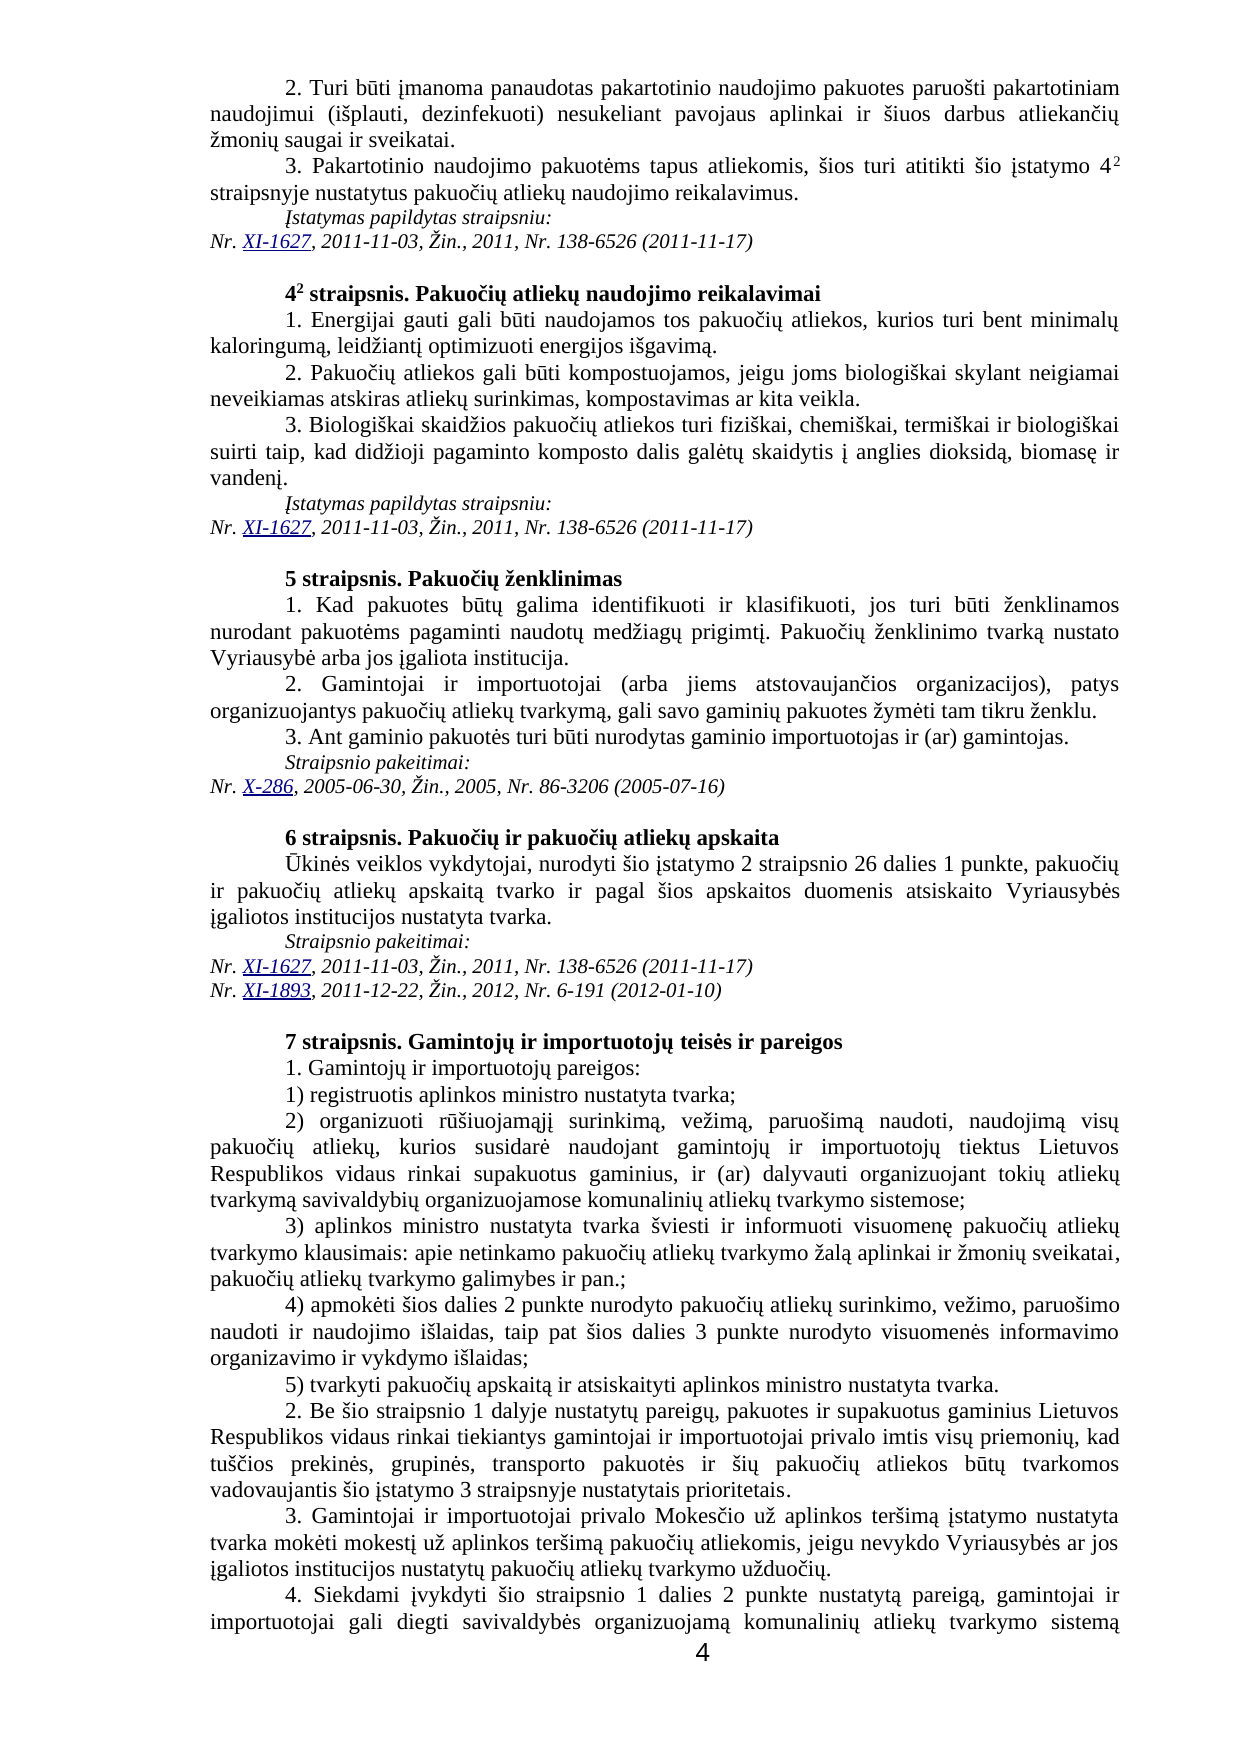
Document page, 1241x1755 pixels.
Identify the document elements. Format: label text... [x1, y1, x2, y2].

text 1. Energijai gauti gali būti naudojamos tos pakuočių atliekos, kurios turi bent minimalų kaloringumą, leidžiantį optimizuoti energijos išgavimą. [210, 306, 1120, 359]
text Įstatymas papildytas straipsniu: [210, 491, 1120, 515]
text 2. Gamintojai ir importuotojai (arba jiems atstovaujančios organizacijos), patys organizuojantys pakuočių atliekų tvarkymą, gali savo gaminių pakuotes žymėti tam tikru ženklu. [210, 671, 1120, 723]
text Nr. X-286, 2005-06-30, Žin., 2005, Nr. 86-3206 (2005-07-16) [210, 774, 1120, 798]
text 5) tvarkyti pakuočių apskaitą ir atsiskaityti aplinkos ministro nustatyta tvarka. [210, 1371, 1120, 1397]
text Nr. XI-1627, 2011-11-03, Žin., 2011, Nr. 138-6526 (2011-11-17) [210, 515, 1120, 539]
text 2. Be šio straipsnio 1 dalyje nustatytų pareigų, pakuotes ir supakuotus gaminius Lietuvos Respublikos vidaus rinkai tiekiantys gamintojai ir importuotojai privalo imtis visų priemonių, kad tuščios prekinės, grupinės, transporto pakuotės ir šių pakuočių atliekos būtų tvarkomos vadovaujantis šio įstatymo 3 straipsnyje nustatytais prioritetais. [210, 1397, 1120, 1502]
text 3. Gamintojai ir importuotojai privalo Mokesčio už aplinkos teršimą įstatymo nustatyta tvarka mokėti mokestį už aplinkos teršimą pakuočių atliekomis, jeigu nevykdo Vyriausybės ar jos įgaliotos institucijos nustatytų pakuočių atliekų tvarkymo užduočių. [210, 1502, 1120, 1581]
text Straipsnio pakeitimai: [210, 749, 1120, 774]
text 3. Biologiškai skaidžios pakuočių atliekos turi fiziškai, chemiškai, termiškai ir biologiškai suirti taip, kad didžioji pagaminto komposto dalis galėtų skaidytis į anglies dioksidą, biomasę ir vandenį. [210, 412, 1120, 491]
text Nr. XI-1627, 2011-11-03, Žin., 2011, Nr. 138-6526 (2011-11-17) [210, 229, 1120, 253]
text Ūkinės veiklos vykdytojai, nurodyti šio įstatymo 2 straipsnio 26 dalies 1 punkte, pakuočių ir pakuočių atliekų apskaitą tvarko ir pagal šios apskaitos duomenis atsiskaito Vyriausybės įgaliotos institucijos nustatyta tvarka. [210, 850, 1120, 929]
text 1. Gamintojų ir importuotojų pareigos: [210, 1054, 1120, 1081]
text 1) registruotis aplinkos ministro nustatyta tvarka; [210, 1081, 1120, 1107]
text 4) apmokėti šios dalies 2 punkte nurodyto pakuočių atliekų surinkimo, vežimo, paruošimo naudoti ir naudojimo išlaidas, taip pat šios dalies 3 punkte nurodyto visuomenės informavimo organizavimo ir vykdymo išlaidas; [210, 1292, 1120, 1371]
text 3. Ant gaminio pakuotės turi būti nurodytas gaminio importuotojas ir (ar) gamintojas. [210, 723, 1120, 749]
text 6 straipsnis. Pakuočių ir pakuočių atliekų apskaita [210, 824, 1120, 850]
text 42 straipsnis. Pakuočių atliekų naudojimo reikalavimai [210, 280, 1120, 306]
text 3. Pakartotinio naudojimo pakuotėms tapus atliekomis, šios turi atitikti šio įstatymo 42 straipsnyje nustatytus pakuočių atliekų naudojimo reikalavimus. [210, 153, 1120, 205]
text 2. Pakuočių atliekos gali būti kompostuojamos, jeigu joms biologiškai skylant neigiamai neveikiamas atskiras atliekų surinkimas, kompostavimas ar kita veikla. [210, 359, 1120, 412]
text 2) organizuoti rūšiuojamąjį surinkimą, vežimą, paruošimą naudoti, naudojimą visų pakuočių atliekų, kurios susidarė naudojant gamintojų ir importuotojų tiektus Lietuvos Respublikos vidaus rinkai supakuotus gaminius, ir (ar) dalyvauti organizuojant tokių atliekų tvarkymą savivaldybių organizuojamose komunalinių atliekų tvarkymo sistemose; [210, 1107, 1120, 1212]
text Įstatymas papildytas straipsniu: [210, 205, 1120, 229]
text 4. Siekdami įvykdyti šio straipsnio 1 dalies 2 punkte nustatytą pareigą, gamintojai ir importuotojai gali diegti savivaldybės organizuojamą komunalinių atliekų tvarkymo sistemą [210, 1581, 1120, 1634]
subtitle 5 straipsnis. Pakuočių ženklinimas [210, 565, 1120, 591]
text Straipsnio pakeitimai: [210, 929, 1120, 953]
text Nr. XI-1627, 2011-11-03, Žin., 2011, Nr. 138-6526 (2011-11-17) [210, 953, 1120, 978]
text 2. Turi būti įmanoma panaudotas pakartotinio naudojimo pakuotes paruošti pakartotiniam naudojimui (išplauti, dezinfekuoti) nesukeliant pavojaus aplinkai ir šiuos darbus atliekančių žmonių saugai ir sveikatai. [210, 73, 1120, 153]
text 3) aplinkos ministro nustatyta tvarka šviesti ir informuoti visuomenę pakuočių atliekų tvarkymo klausimais: apie netinkamo pakuočių atliekų tvarkymo žalą aplinkai ir žmonių sveikatai, pakuočių atliekų tvarkymo galimybes ir pan.; [210, 1212, 1120, 1292]
text 7 straipsnis. Gamintojų ir importuotojų teisės ir pareigos [210, 1028, 1120, 1054]
text Nr. XI-1893, 2011-12-22, Žin., 2012, Nr. 6-191 (2012-01-10) [210, 978, 1120, 1002]
text 1. Kad pakuotes būtų galima identifikuoti ir klasifikuoti, jos turi būti ženklinamos nurodant pakuotėms pagaminti naudotų medžiagų prigimtį. Pakuočių ženklinimo tvarką nustato Vyriausybė arba jos įgaliota institucija. [210, 591, 1120, 671]
